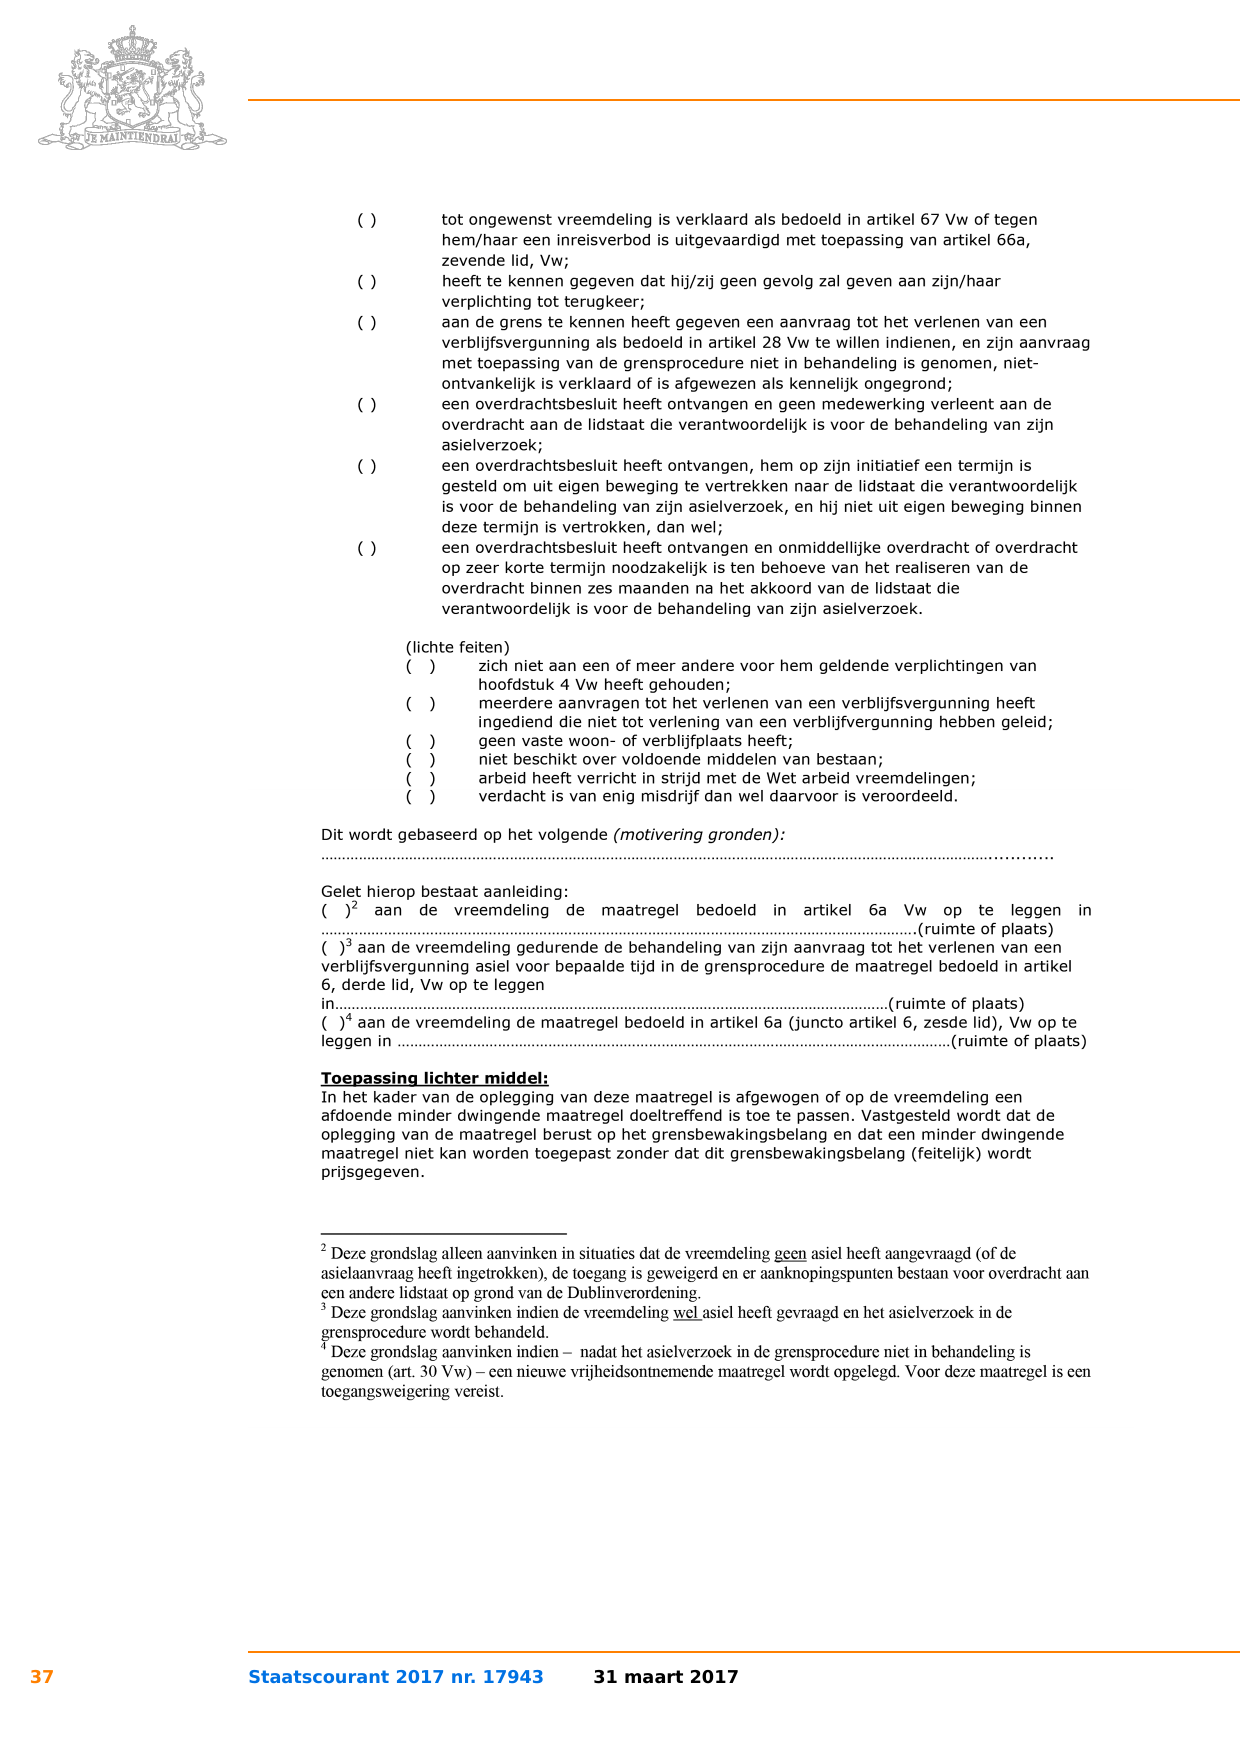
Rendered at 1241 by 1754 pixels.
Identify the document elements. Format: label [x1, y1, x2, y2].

picture [248, 151, 1134, 1428]
picture [38, 25, 227, 150]
